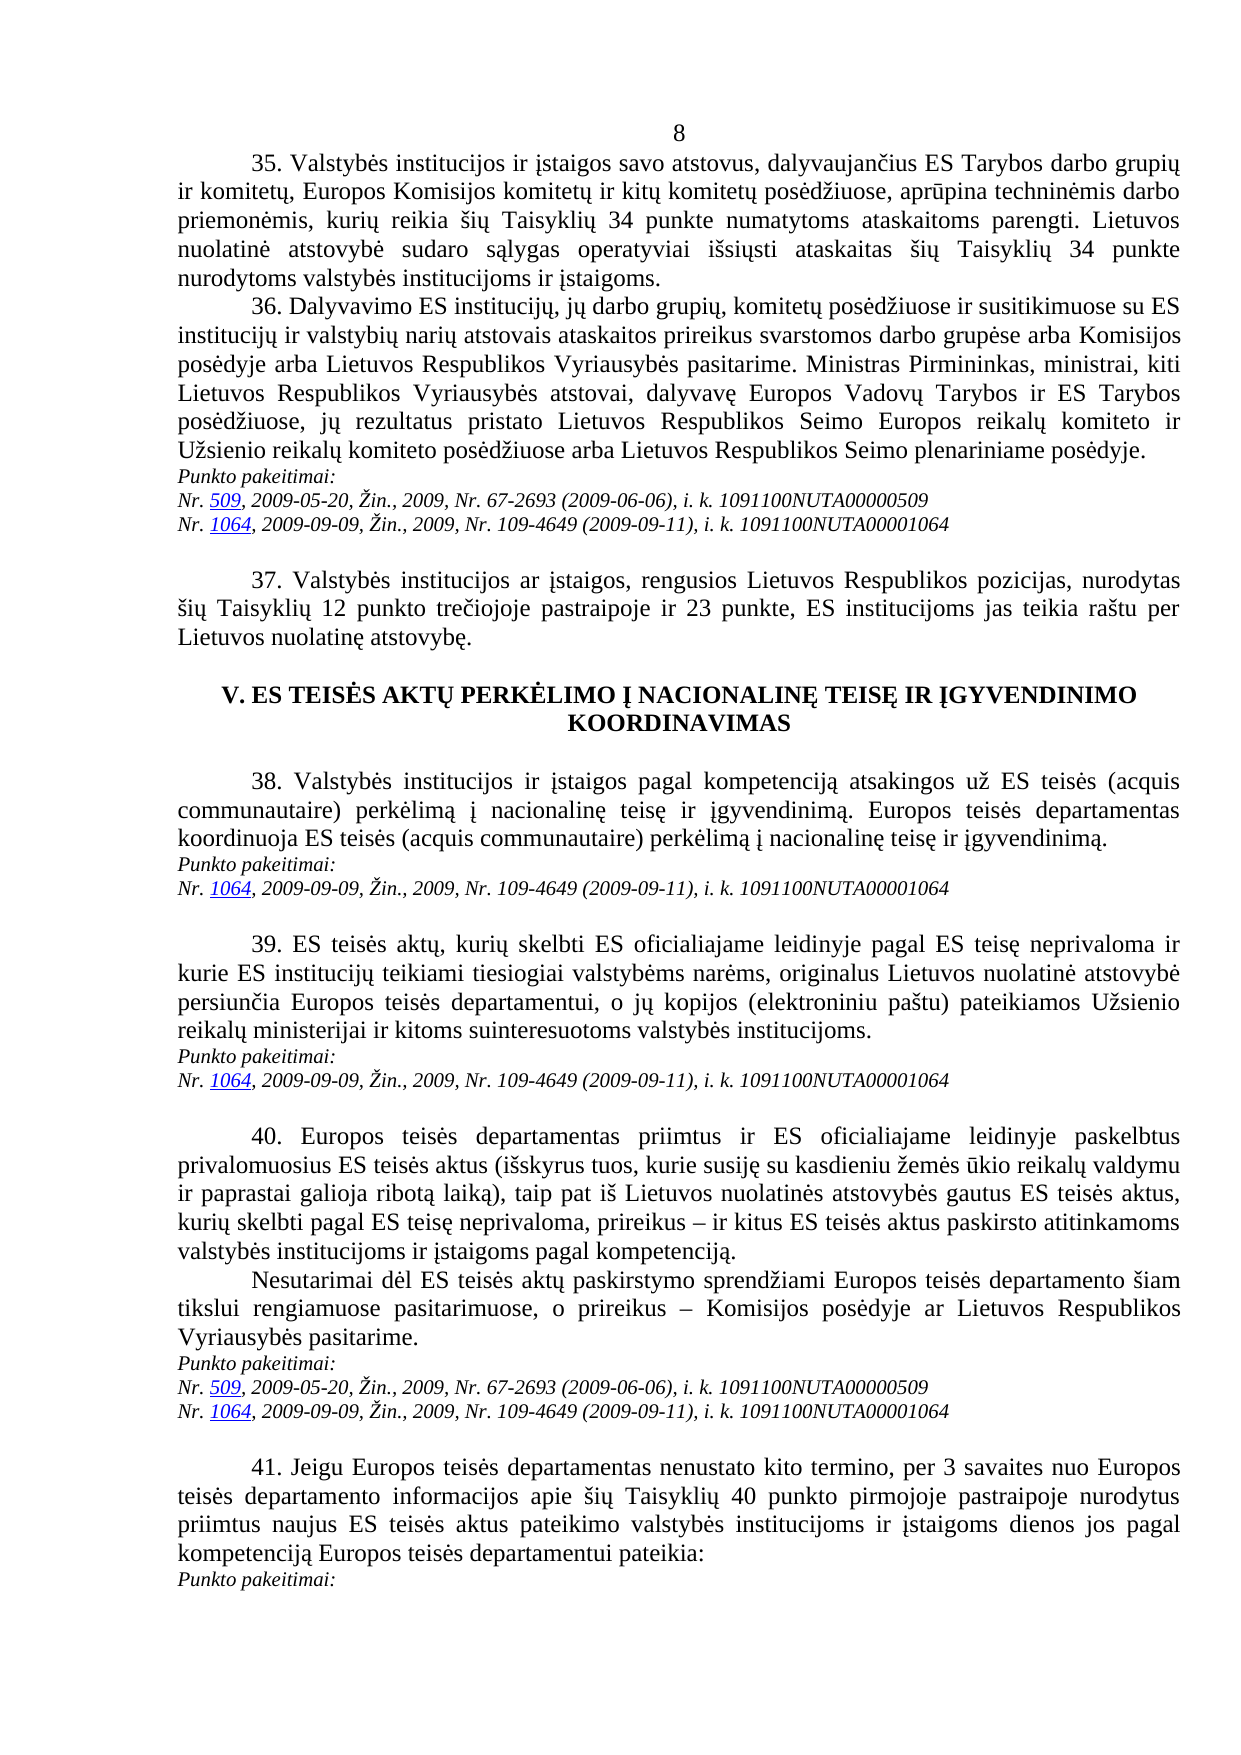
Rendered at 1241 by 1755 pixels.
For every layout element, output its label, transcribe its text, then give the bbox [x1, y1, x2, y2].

text Nr. 509, 2009-05-20, Žin., 2009, Nr. 67-2693 (2009-06-06), i. k. 1091100NUTA00000509 [177, 1375, 1181, 1399]
text Punkto pakeitimai: [177, 1044, 1181, 1068]
text Punkto pakeitimai: [177, 1567, 1181, 1591]
text 36. Dalyvavimo ES institucijų, jų darbo grupių, komitetų posėdžiuose ir susitikimuose su ES institucijų ir valstybių narių atstovais ataskaitos prireikus svarstomos darbo grupėse arba Komisijos posėdyje arba Lietuvos Respublikos Vyriausybės pasitarime. Ministras Pirmininkas, ministrai, kiti Lietuvos Respublikos Vyriausybės atstovai, dalyvavę Europos Vadovų Tarybos ir ES Tarybos posėdžiuose, jų rezultatus pristato Lietuvos Respublikos Seimo Europos reikalų komiteto ir Užsienio reikalų komiteto posėdžiuose arba Lietuvos Respublikos Seimo plenariniame posėdyje. [177, 291, 1181, 464]
text Nr. 1064, 2009-09-09, Žin., 2009, Nr. 109-4649 (2009-09-11), i. k. 1091100NUTA00001064 [177, 876, 1181, 900]
text 38. Valstybės institucijos ir įstaigos pagal kompetenciją atsakingos už ES teisės (acquis communautaire) perkėlimą į nacionalinę teisę ir įgyvendinimą. Europos teisės departamentas koordinuoja ES teisės (acquis communautaire) perkėlimą į nacionalinę teisę ir įgyvendinimą. [177, 766, 1181, 852]
text V. ES TEISĖS AKTŲ PERKĖLIMO Į NACIONALINĘ TEISĘ IR ĮGYVENDINIMO KOORDINAVIMAS [177, 680, 1181, 737]
text Punkto pakeitimai: [177, 852, 1181, 876]
text 37. Valstybės institucijos ar įstaigos, rengusios Lietuvos Respublikos pozicijas, nurodytas šių Taisyklių 12 punkto trečiojoje pastraipoje ir 23 punkte, ES institucijoms jas teikia raštu per Lietuvos nuolatinę atstovybę. [177, 565, 1181, 651]
text Nesutarimai dėl ES teisės aktų paskirstymo sprendžiami Europos teisės departamento šiam tikslui rengiamuose pasitarimuose, o prireikus – Komisijos posėdyje ar Lietuvos Respublikos Vyriausybės pasitarime. [177, 1265, 1181, 1351]
text 35. Valstybės institucijos ir įstaigos savo atstovus, dalyvaujančius ES Tarybos darbo grupių ir komitetų, Europos Komisijos komitetų ir kitų komitetų posėdžiuose, aprūpina techninėmis darbo priemonėmis, kurių reikia šių Taisyklių 34 punkte numatytoms ataskaitoms parengti. Lietuvos nuolatinė atstovybė sudaro sąlygas operatyviai išsiųsti ataskaitas šių Taisyklių 34 punkte nurodytoms valstybės institucijoms ir įstaigoms. [177, 148, 1181, 291]
text 40. Europos teisės departamentas priimtus ir ES oficialiajame leidinyje paskelbtus privalomuosius ES teisės aktus (išskyrus tuos, kurie susiję su kasdieniu žemės ūkio reikalų valdymu ir paprastai galioja ribotą laiką), taip pat iš Lietuvos nuolatinės atstovybės gautus ES teisės aktus, kurių skelbti pagal ES teisę neprivaloma, prireikus – ir kitus ES teisės aktus paskirsto atitinkamoms valstybės institucijoms ir įstaigoms pagal kompetenciją. [177, 1121, 1181, 1265]
text Punkto pakeitimai: [177, 1351, 1181, 1375]
text 41. Jeigu Europos teisės departamentas nenustato kito termino, per 3 savaites nuo Europos teisės departamento informacijos apie šių Taisyklių 40 punkto pirmojoje pastraipoje nurodytus priimtus naujus ES teisės aktus pateikimo valstybės institucijoms ir įstaigoms dienos jos pagal kompetenciją Europos teisės departamentui pateikia: [177, 1452, 1181, 1567]
text Nr. 509, 2009-05-20, Žin., 2009, Nr. 67-2693 (2009-06-06), i. k. 1091100NUTA00000509 [177, 488, 1181, 512]
text 39. ES teisės aktų, kurių skelbti ES oficialiajame leidinyje pagal ES teisę neprivaloma ir kurie ES institucijų teikiami tiesiogiai valstybėms narėms, originalus Lietuvos nuolatinė atstovybė persiunčia Europos teisės departamentui, o jų kopijos (elektroniniu paštu) pateikiamos Užsienio reikalų ministerijai ir kitoms suinteresuotoms valstybės institucijoms. [177, 929, 1181, 1044]
text Punkto pakeitimai: [177, 464, 1181, 488]
text Nr. 1064, 2009-09-09, Žin., 2009, Nr. 109-4649 (2009-09-11), i. k. 1091100NUTA00001064 [177, 512, 1181, 536]
text Nr. 1064, 2009-09-09, Žin., 2009, Nr. 109-4649 (2009-09-11), i. k. 1091100NUTA00001064 [177, 1068, 1181, 1092]
text Nr. 1064, 2009-09-09, Žin., 2009, Nr. 109-4649 (2009-09-11), i. k. 1091100NUTA00001064 [177, 1399, 1181, 1423]
